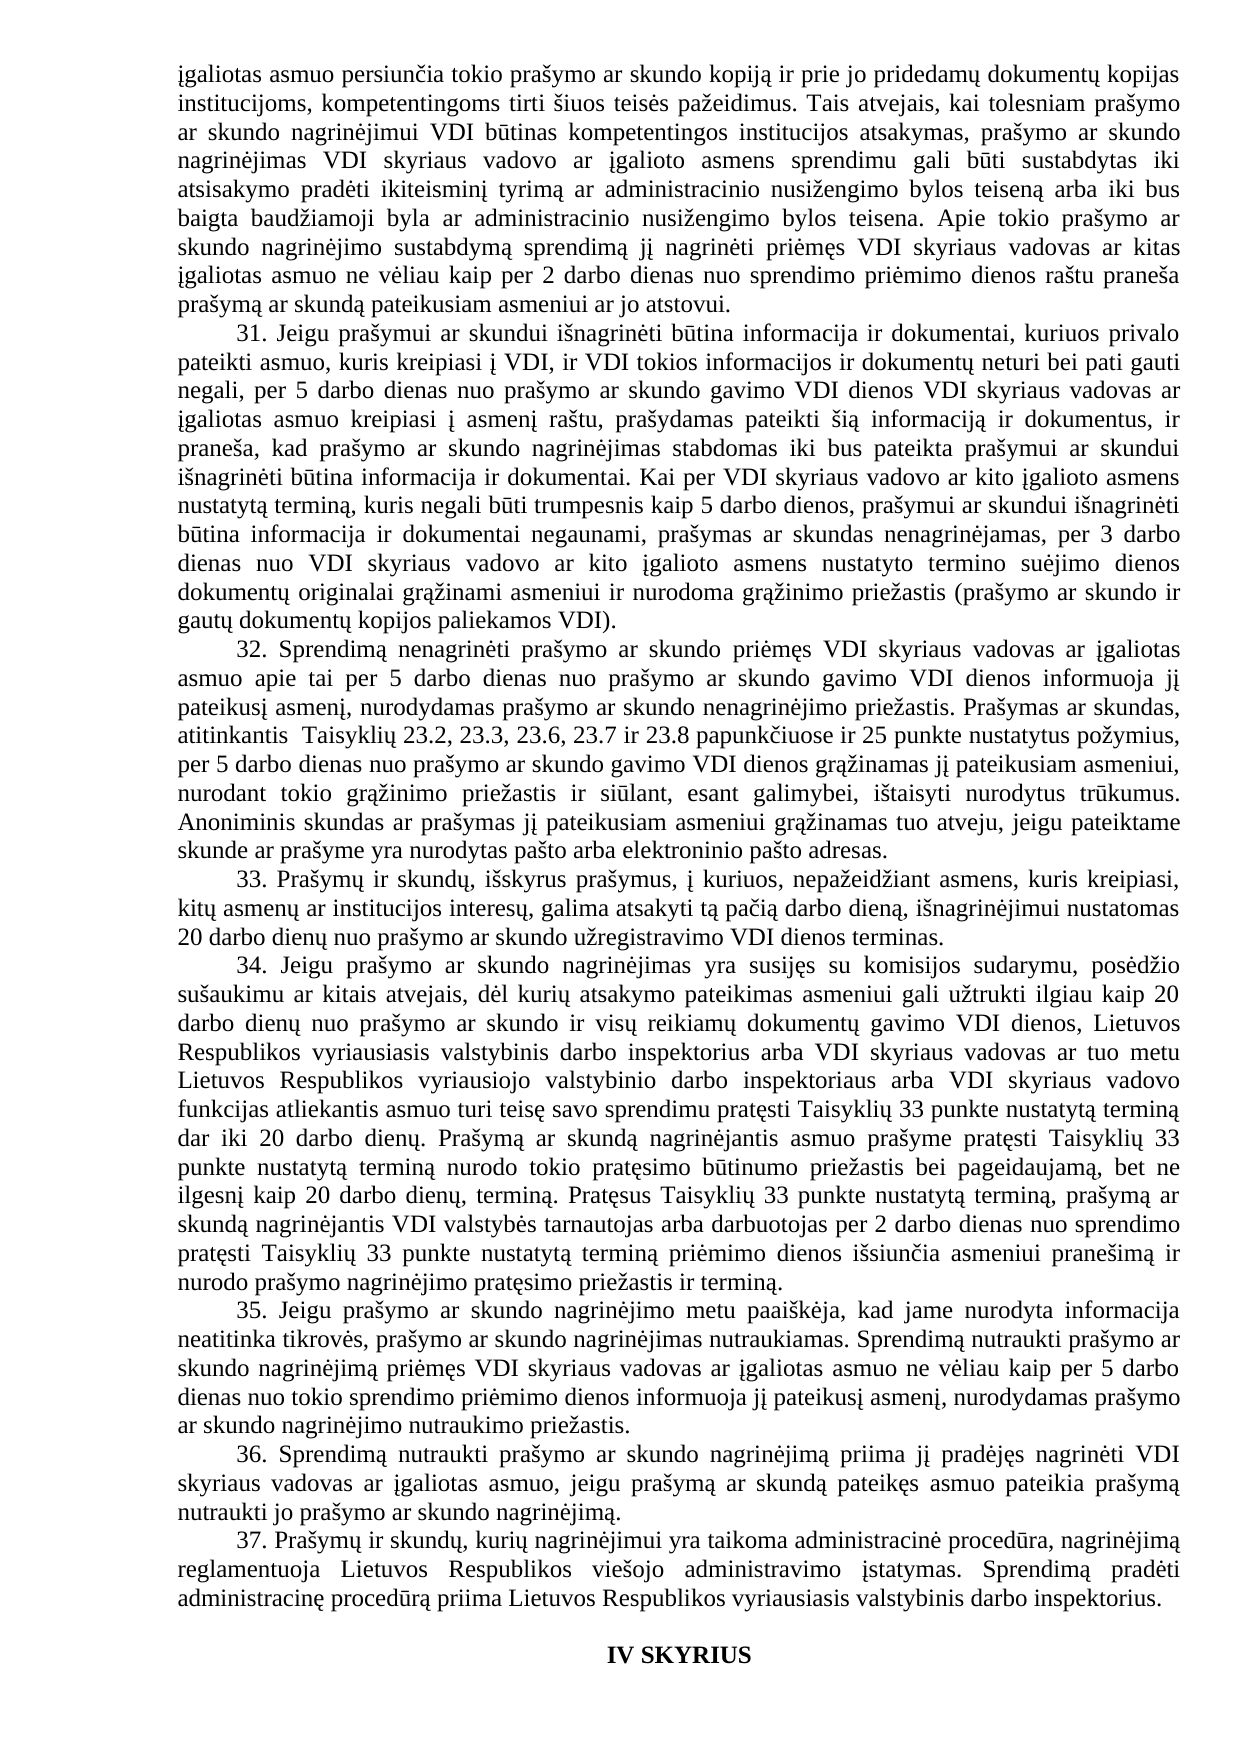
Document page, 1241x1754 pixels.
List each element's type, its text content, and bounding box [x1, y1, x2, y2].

text 34. Jeigu prašymo ar skundo nagrinėjimas yra susijęs su komisijos sudarymu, posėdžio sušaukimu ar kitais atvejais, dėl kurių atsakymo pateikimas asmeniui gali užtrukti ilgiau kaip 20 darbo dienų nuo prašymo ar skundo ir visų reikiamų dokumentų gavimo VDI dienos, Lietuvos Respublikos vyriausiasis valstybinis darbo inspektorius arba VDI skyriaus vadovas ar tuo metu Lietuvos Respublikos vyriausiojo valstybinio darbo inspektoriaus arba VDI skyriaus vadovo funkcijas atliekantis asmuo turi teisę savo sprendimu pratęsti Taisyklių 33 punkte nustatytą terminą dar iki 20 darbo dienų. Prašymą ar skundą nagrinėjantis asmuo prašyme pratęsti Taisyklių 33 punkte nustatytą terminą nurodo tokio pratęsimo būtinumo priežastis bei pageidaujamą, bet ne ilgesnį kaip 20 darbo dienų, terminą. Pratęsus Taisyklių 33 punkte nustatytą terminą, prašymą ar skundą nagrinėjantis VDI valstybės tarnautojas arba darbuotojas per 2 darbo dienas nuo sprendimo pratęsti Taisyklių 33 punkte nustatytą terminą priėmimo dienos išsiunčia asmeniui pranešimą ir nurodo prašymo nagrinėjimo pratęsimo priežastis ir terminą. [177, 950, 1181, 1295]
text įgaliotas asmuo persiunčia tokio prašymo ar skundo kopiją ir prie jo pridedamų dokumentų kopijas institucijoms, kompetentingoms tirti šiuos teisės pažeidimus. Tais atvejais, kai tolesniam prašymo ar skundo nagrinėjimui VDI būtinas kompetentingos institucijos atsakymas, prašymo ar skundo nagrinėjimas VDI skyriaus vadovo ar įgalioto asmens sprendimu gali būti sustabdytas iki atsisakymo pradėti ikiteisminį tyrimą ar administracinio nusižengimo bylos teiseną arba iki bus baigta baudžiamoji byla ar administracinio nusižengimo bylos teisena. Apie tokio prašymo ar skundo nagrinėjimo sustabdymą sprendimą jį nagrinėti priėmęs VDI skyriaus vadovas ar kitas įgaliotas asmuo ne vėliau kaip per 2 darbo dienas nuo sprendimo priėmimo dienos raštu praneša prašymą ar skundą pateikusiam asmeniui ar jo atstovui. [177, 59, 1181, 318]
text 33. Prašymų ir skundų, išskyrus prašymus, į kuriuos, nepažeidžiant asmens, kuris kreipiasi, kitų asmenų ar institucijos interesų, galima atsakyti tą pačią darbo dieną, išnagrinėjimui nustatomas 20 darbo dienų nuo prašymo ar skundo užregistravimo VDI dienos terminas. [177, 864, 1181, 950]
text 31. Jeigu prašymui ar skundui išnagrinėti būtina informacija ir dokumentai, kuriuos privalo pateikti asmuo, kuris kreipiasi į VDI, ir VDI tokios informacijos ir dokumentų neturi bei pati gauti negali, per 5 darbo dienas nuo prašymo ar skundo gavimo VDI dienos VDI skyriaus vadovas ar įgaliotas asmuo kreipiasi į asmenį raštu, prašydamas pateikti šią informaciją ir dokumentus, ir praneša, kad prašymo ar skundo nagrinėjimas stabdomas iki bus pateikta prašymui ar skundui išnagrinėti būtina informacija ir dokumentai. Kai per VDI skyriaus vadovo ar kito įgalioto asmens nustatytą terminą, kuris negali būti trumpesnis kaip 5 darbo dienos, prašymui ar skundui išnagrinėti būtina informacija ir dokumentai negaunami, prašymas ar skundas nenagrinėjamas, per 3 darbo dienas nuo VDI skyriaus vadovo ar kito įgalioto asmens nustatyto termino suėjimo dienos dokumentų originalai grąžinami asmeniui ir nurodoma grąžinimo priežastis (prašymo ar skundo ir gautų dokumentų kopijos paliekamos VDI). [177, 318, 1181, 634]
text 35. Jeigu prašymo ar skundo nagrinėjimo metu paaiškėja, kad jame nurodyta informacija neatitinka tikrovės, prašymo ar skundo nagrinėjimas nutraukiamas. Sprendimą nutraukti prašymo ar skundo nagrinėjimą priėmęs VDI skyriaus vadovas ar įgaliotas asmuo ne vėliau kaip per 5 darbo dienas nuo tokio sprendimo priėmimo dienos informuoja jį pateikusį asmenį, nurodydamas prašymo ar skundo nagrinėjimo nutraukimo priežastis. [177, 1295, 1181, 1439]
text 32. Sprendimą nenagrinėti prašymo ar skundo priėmęs VDI skyriaus vadovas ar įgaliotas asmuo apie tai per 5 darbo dienas nuo prašymo ar skundo gavimo VDI dienos informuoja jį pateikusį asmenį, nurodydamas prašymo ar skundo nenagrinėjimo priežastis. Prašymas ar skundas, atitinkantis Taisyklių 23.2, 23.3, 23.6, 23.7 ir 23.8 papunkčiuose ir 25 punkte nustatytus požymius, per 5 darbo dienas nuo prašymo ar skundo gavimo VDI dienos grąžinamas jį pateikusiam asmeniui, nurodant tokio grąžinimo priežastis ir siūlant, esant galimybei, ištaisyti nurodytus trūkumus. Anoniminis skundas ar prašymas jį pateikusiam asmeniui grąžinamas tuo atveju, jeigu pateiktame skunde ar prašyme yra nurodytas pašto arba elektroninio pašto adresas. [177, 634, 1181, 864]
text 37. Prašymų ir skundų, kurių nagrinėjimui yra taikoma administracinė procedūra, nagrinėjimą reglamentuoja Lietuvos Respublikos viešojo administravimo įstatymas. Sprendimą pradėti administracinę procedūrą priima Lietuvos Respublikos vyriausiasis valstybinis darbo inspektorius. [177, 1525, 1181, 1612]
text IV SKYRIUS [177, 1640, 1181, 1669]
text 36. Sprendimą nutraukti prašymo ar skundo nagrinėjimą priima jį pradėjęs nagrinėti VDI skyriaus vadovas ar įgaliotas asmuo, jeigu prašymą ar skundą pateikęs asmuo pateikia prašymą nutraukti jo prašymo ar skundo nagrinėjimą. [177, 1439, 1181, 1525]
